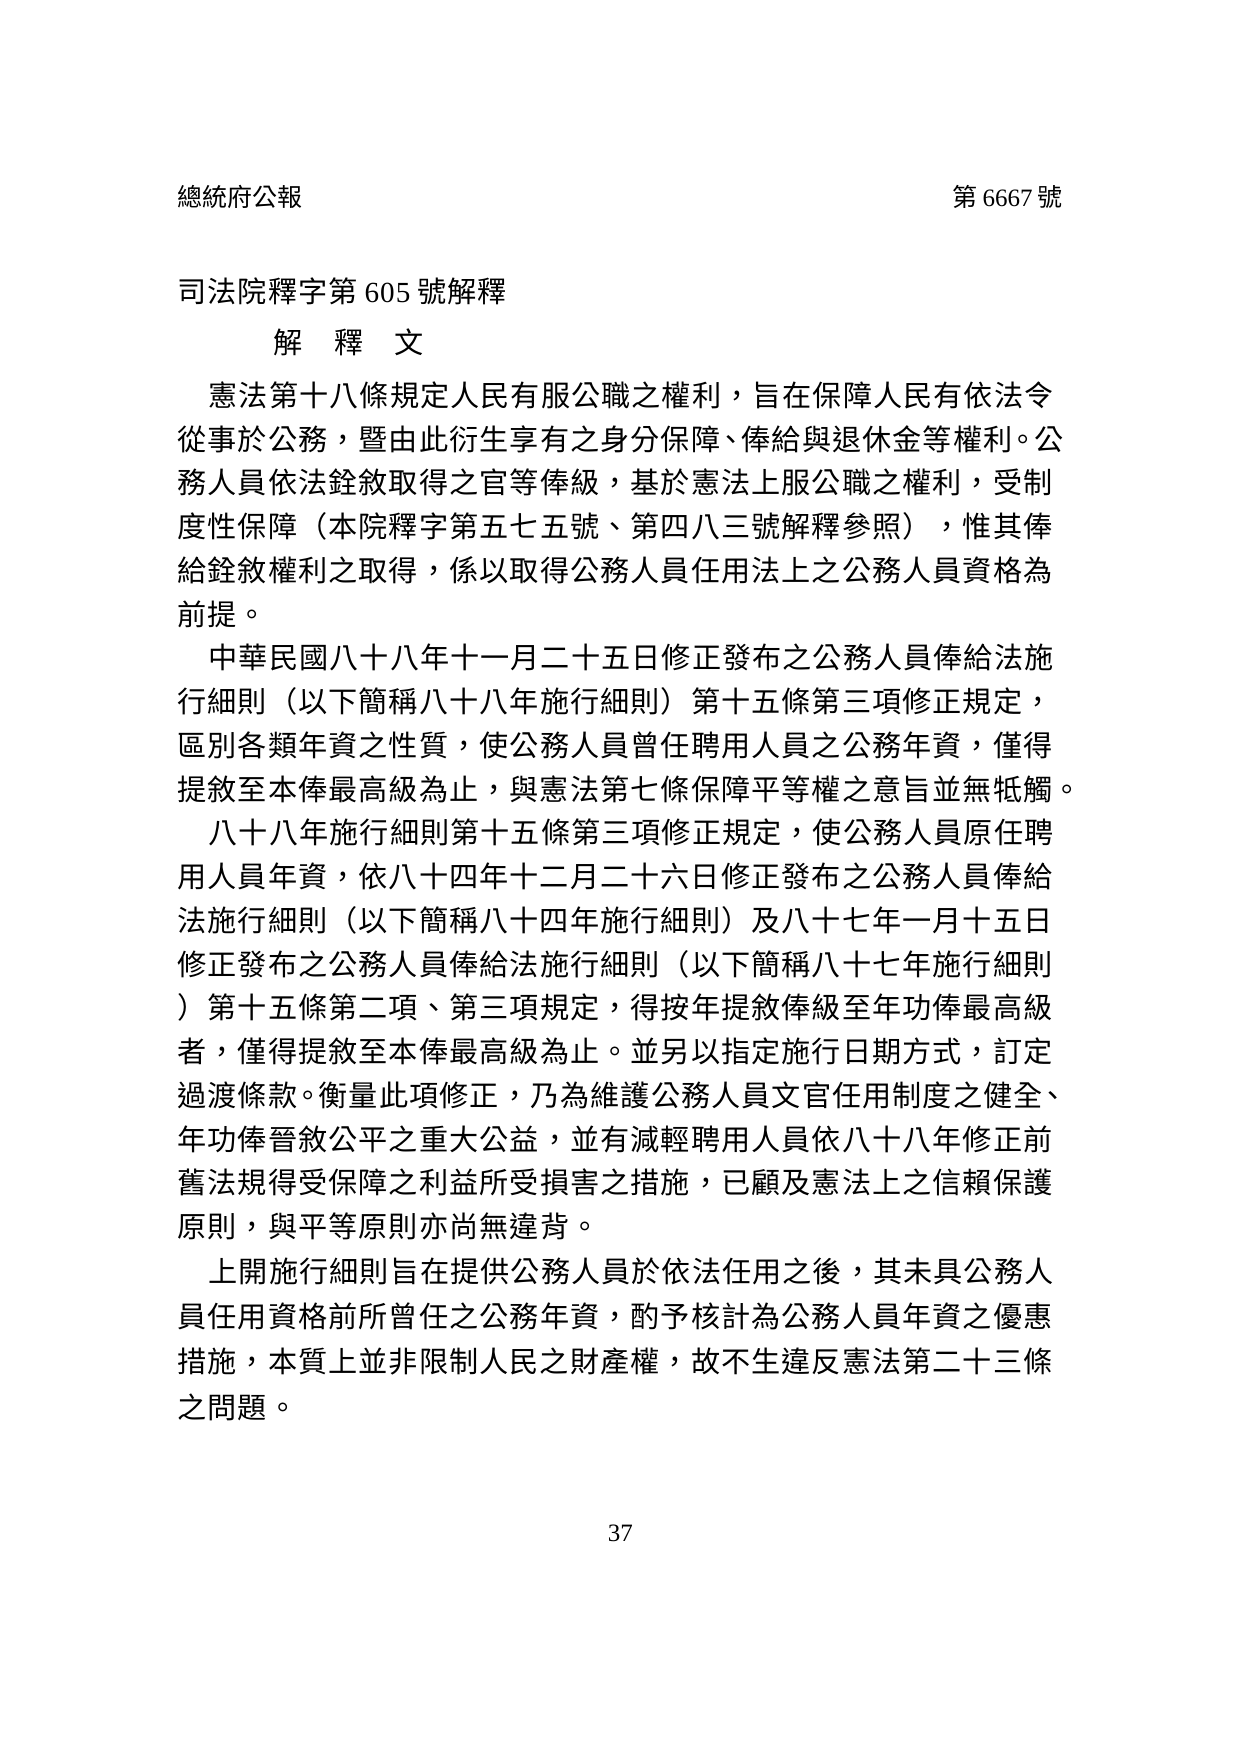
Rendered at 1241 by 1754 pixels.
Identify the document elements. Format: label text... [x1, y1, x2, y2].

text 八十八年施行細則第十五條第三項修正規定，使公務人員原任聘用人員年資，依八十四年十二月二十六日修正發布之公務人員俸給法施行細則（以下簡稱八十四年施行細則）及八十七年一月十五日修正發布之公務人員俸給法施行細則（以下簡稱八十七年施行細則）第十五條第二項、第三項規定，得按年提敘俸級至年功俸最高級者，僅得提敘至本俸最高級為止。並另以指定施行日期方式，訂定過渡條款。衡量此項修正，乃為維護公務人員文官任用制度之健全、年功俸晉敘公平之重大公益，並有減輕聘用人員依八十八年修正前舊法規得受保障之利益所受損害之措施，已顧及憲法上之信賴保護原則，與平等原則亦尚無違背。 [177, 809, 1063, 1246]
text 中華民國八十八年十一月二十五日修正發布之公務人員俸給法施行細則（以下簡稱八十八年施行細則）第十五條第三項修正規定，區別各類年資之性質，使公務人員曾任聘用人員之公務年資，僅得提敘至本俸最高級為止，與憲法第七條保障平等權之意旨並無牴觸。 [177, 634, 1063, 809]
text 憲法第十八條規定人民有服公職之權利，旨在保障人民有依法令從事於公務，暨由此衍生享有之身分保障、俸給與退休金等權利。公務人員依法銓敘取得之官等俸級，基於憲法上服公職之權利，受制度性保障（本院釋字第五七五號、第四八三號解釋參照），惟其俸給銓敘權利之取得，係以取得公務人員任用法上之公務人員資格為前提。 [177, 371, 1063, 634]
text 司法院釋字第605號解釋 [177, 266, 1063, 311]
text 上開施行細則旨在提供公務人員於依法任用之後，其未具公務人員任用資格前所曾任之公務年資，酌予核計為公務人員年資之優惠措施，本質上並非限制人民之財產權，故不生違反憲法第二十三條之問題。 [177, 1246, 1063, 1427]
text 解 釋 文 [273, 318, 1063, 364]
